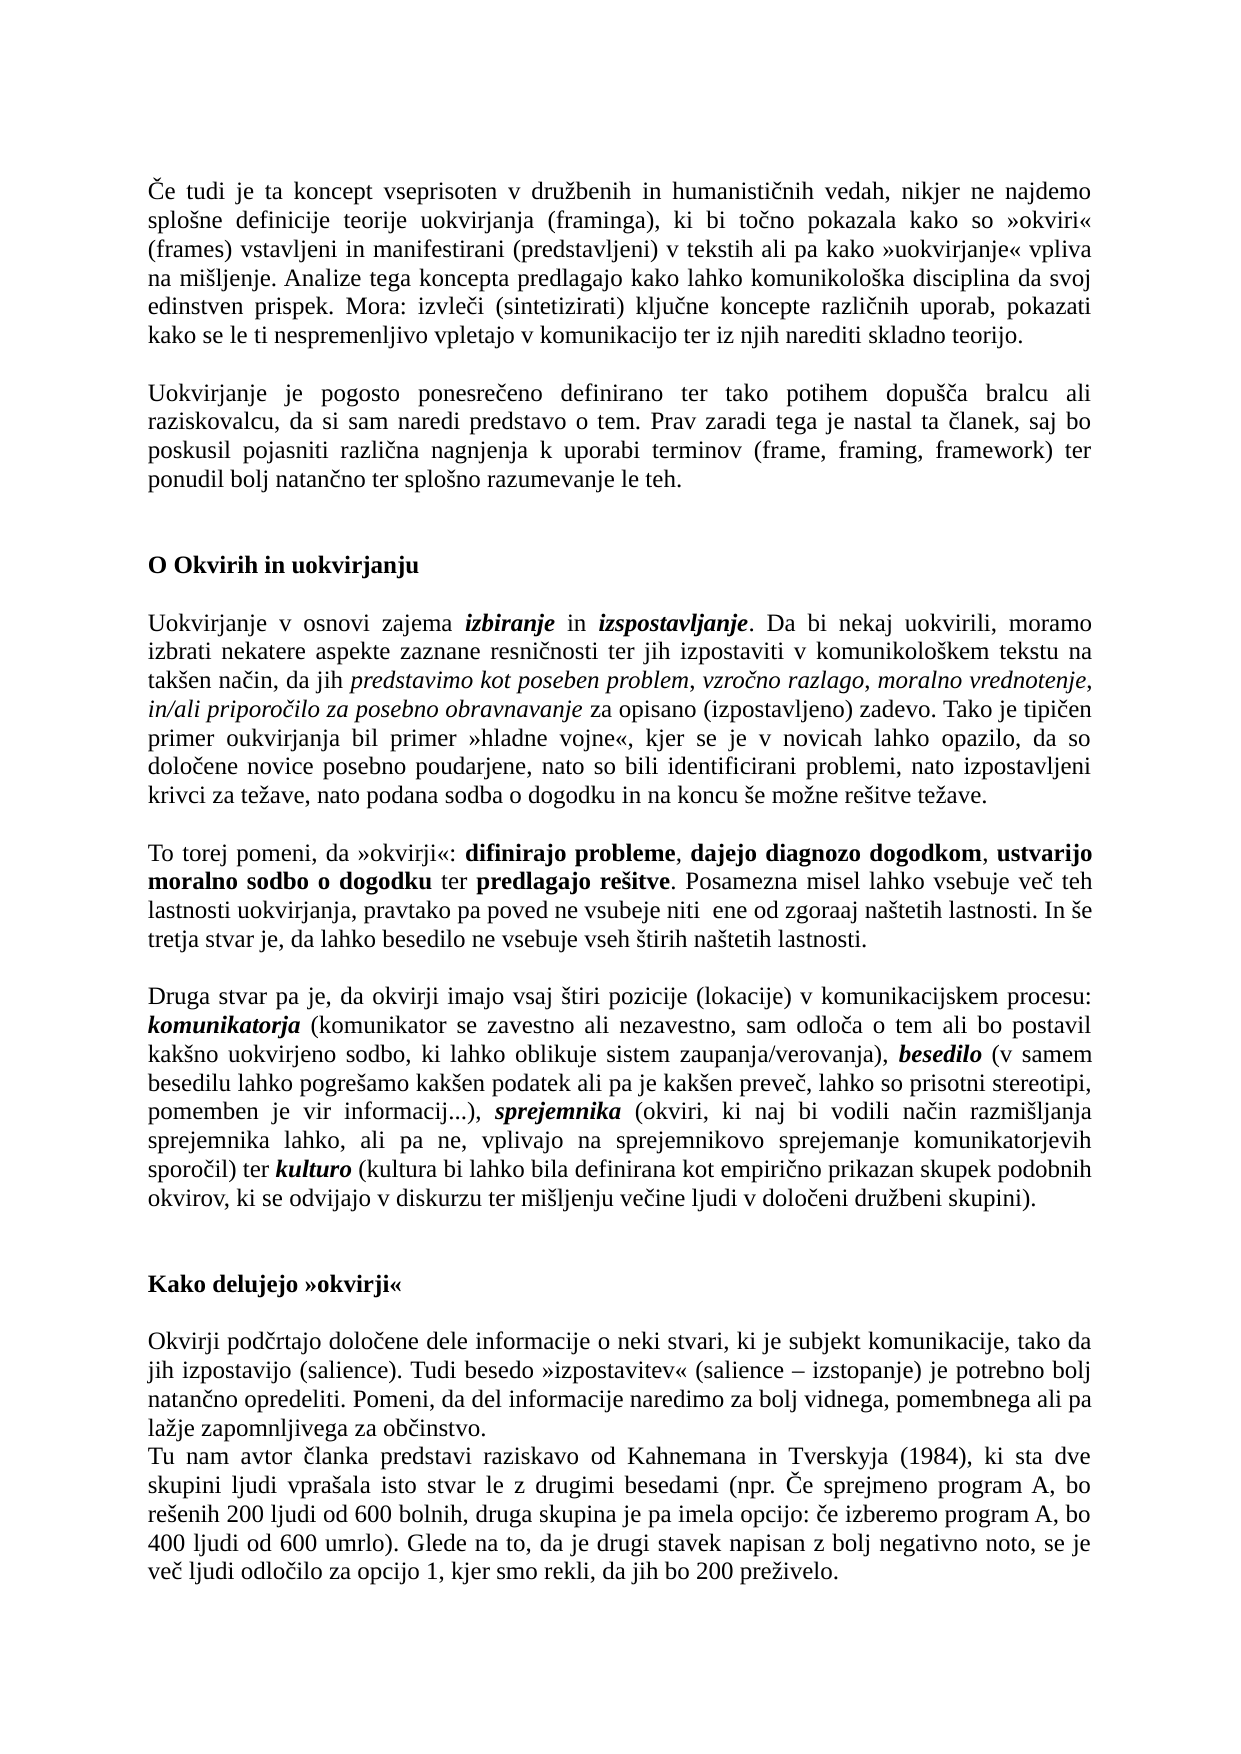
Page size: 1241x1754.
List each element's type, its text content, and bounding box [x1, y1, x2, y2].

text Okvirji podčrtajo določene dele informacije o neki stvari, ki je subjekt komunikacije, tako da jih izpostavijo (salience). Tudi besedo »izpostavitev« (salience – izstopanje) je potrebno bolj natančno opredeliti. Pomeni, da del informacije naredimo za bolj vidnega, pomembnega ali pa lažje zapomnljivega za občinstvo. [148, 1326, 1093, 1441]
text Kako delujejo »okvirji« [148, 1269, 1093, 1298]
text Uokvirjanje je pogosto ponesrečeno definirano ter tako potihem dopušča bralcu ali raziskovalcu, da si sam naredi predstavo o tem. Prav zaradi tega je nastal ta članek, saj bo poskusil pojasniti različna nagnjenja k uporabi terminov (frame, framing, framework) ter ponudil bolj natančno ter splošno razumevanje le teh. [148, 378, 1093, 493]
text To torej pomeni, da »okvirji«: difinirajo probleme, dajejo diagnozo dogodkom, ustvarijo moralno sodbo o dogodku ter predlagajo rešitve. Posamezna misel lahko vsebuje več teh lastnosti uokvirjanja, pravtako pa poved ne vsubeje niti ene od zgoraaj naštetih lastnosti. In še tretja stvar je, da lahko besedilo ne vsebuje vseh štirih naštetih lastnosti. [148, 838, 1093, 953]
text Uokvirjanje v osnovi zajema izbiranje in izspostavljanje. Da bi nekaj uokvirili, moramo izbrati nekatere aspekte zaznane resničnosti ter jih izpostaviti v komunikološkem tekstu na takšen način, da jih predstavimo kot poseben problem, vzročno razlago, moralno vrednotenje, in/ali priporočilo za posebno obravnavanje za opisano (izpostavljeno) zadevo. Tako je tipičen primer oukvirjanja bil primer »hladne vojne«, kjer se je v novicah lahko opazilo, da so določene novice posebno poudarjene, nato so bili identificirani problemi, nato izpostavljeni krivci za težave, nato podana sodba o dogodku in na koncu še možne rešitve težave. [148, 608, 1093, 809]
text O Okvirih in uokvirjanju [148, 550, 1093, 579]
text Tu nam avtor članka predstavi raziskavo od Kahnemana in Tverskyja (1984), ki sta dve skupini ljudi vprašala isto stvar le z drugimi besedami (npr. Če sprejmeno program A, bo rešenih 200 ljudi od 600 bolnih, druga skupina je pa imela opcijo: če izberemo program A, bo 400 ljudi od 600 umrlo). Glede na to, da je drugi stavek napisan z bolj negativno noto, se je več ljudi odločilo za opcijo 1, kjer smo rekli, da jih bo 200 preživelo. [148, 1441, 1093, 1585]
text Če tudi je ta koncept vseprisoten v družbenih in humanističnih vedah, nikjer ne najdemo splošne definicije teorije uokvirjanja (framinga), ki bi točno pokazala kako so »okviri« (frames) vstavljeni in manifestirani (predstavljeni) v tekstih ali pa kako »uokvirjanje« vpliva na mišljenje. Analize tega koncepta predlagajo kako lahko komunikološka disciplina da svoj edinstven prispek. Mora: izvleči (sintetizirati) ključne koncepte različnih uporab, pokazati kako se le ti nespremenljivo vpletajo v komunikacijo ter iz njih narediti skladno teorijo. [148, 176, 1093, 349]
text Druga stvar pa je, da okvirji imajo vsaj štiri pozicije (lokacije) v komunikacijskem procesu: komunikatorja (komunikator se zavestno ali nezavestno, sam odloča o tem ali bo postavil kakšno uokvirjeno sodbo, ki lahko oblikuje sistem zaupanja/verovanja), besedilo (v samem besedilu lahko pogrešamo kakšen podatek ali pa je kakšen preveč, lahko so prisotni stereotipi, pomemben je vir informacij...), sprejemnika (okviri, ki naj bi vodili način razmišljanja sprejemnika lahko, ali pa ne, vplivajo na sprejemnikovo sprejemanje komunikatorjevih sporočil) ter kulturo (kultura bi lahko bila definirana kot empirično prikazan skupek podobnih okvirov, ki se odvijajo v diskurzu ter mišljenju večine ljudi v določeni družbeni skupini). [148, 981, 1093, 1211]
